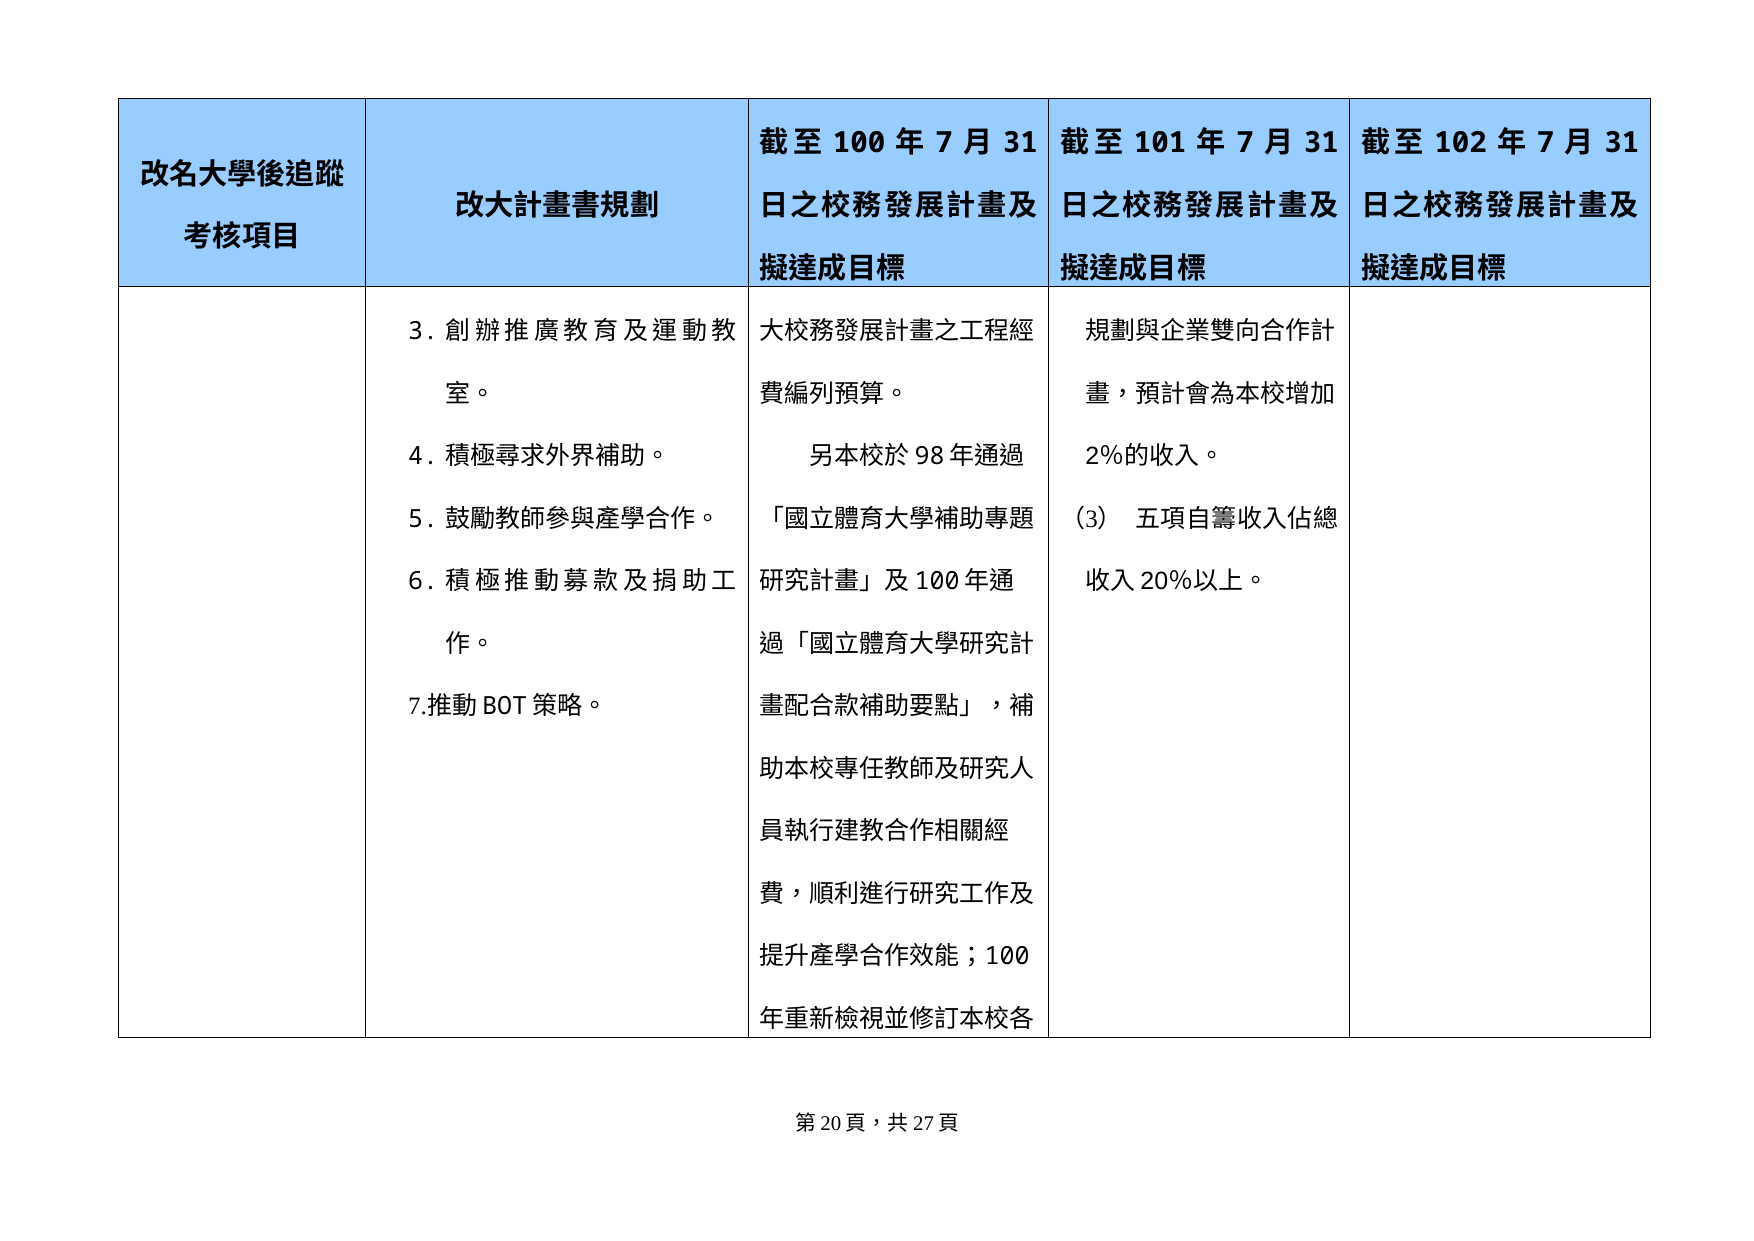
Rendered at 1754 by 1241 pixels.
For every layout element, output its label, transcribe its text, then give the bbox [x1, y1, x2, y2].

table_cell [119, 287, 365, 1037]
table_header 截至102年7月31日之校務發展計畫及擬達成目標 [1350, 99, 1650, 286]
table_cell 本校在改大計畫書中有關健全學校財務規劃方面內容如下： 一、年度例行預算規劃：為維持學校正常運作，原每年編列之基本預算數，希考量體育大學增設院所、學生等必需行政支出，在國家財政許可範圍內酌增預算。 二、99年至105年專案預算協助： 1.體育大學成立之後優先核予教師員額與經費。 2.優先充實學校競技運動與運動科研之教學及訓練軟體環境。 3.體育大學所需建築經費。 三、自籌財源籌措措施 擬訂場、館多元化經營策略。 加強建教合作計畫。 創辦推廣教育及運動教室。 積極尋求外界補助。 鼓勵教師參與產學合作。 積極推動募款及捐助工作。 推動BOT策略。 [366, 287, 748, 1037]
table_header 改名大學後追蹤考核項目 [119, 99, 365, 286]
table_header 改大計畫書規劃 [366, 99, 748, 286]
table_cell [1350, 287, 1650, 1037]
table_header 截至100年7月31日之校務發展計畫及擬達成目標 [749, 99, 1048, 286]
table_header 截至101年7月31日之校務發展計畫及擬達成目標 [1049, 99, 1349, 286]
table_cell 規劃與企業雙向合作計畫，預計會為本校增加2％的收入。 五項自籌收入佔總收入20％以上。 [1049, 287, 1349, 1037]
table_cell 大校務發展計畫之工程經費編列預算。 另本校於98年通過「國立體育大學補助專題研究計畫」及100年通過「國立體育大學研究計畫配合款補助要點」，補助本校專任教師及研究人員執行建教合作相關經費，順利進行研究工作及提升產學合作效能；100年重新檢視並修訂本校各 [749, 287, 1048, 1037]
